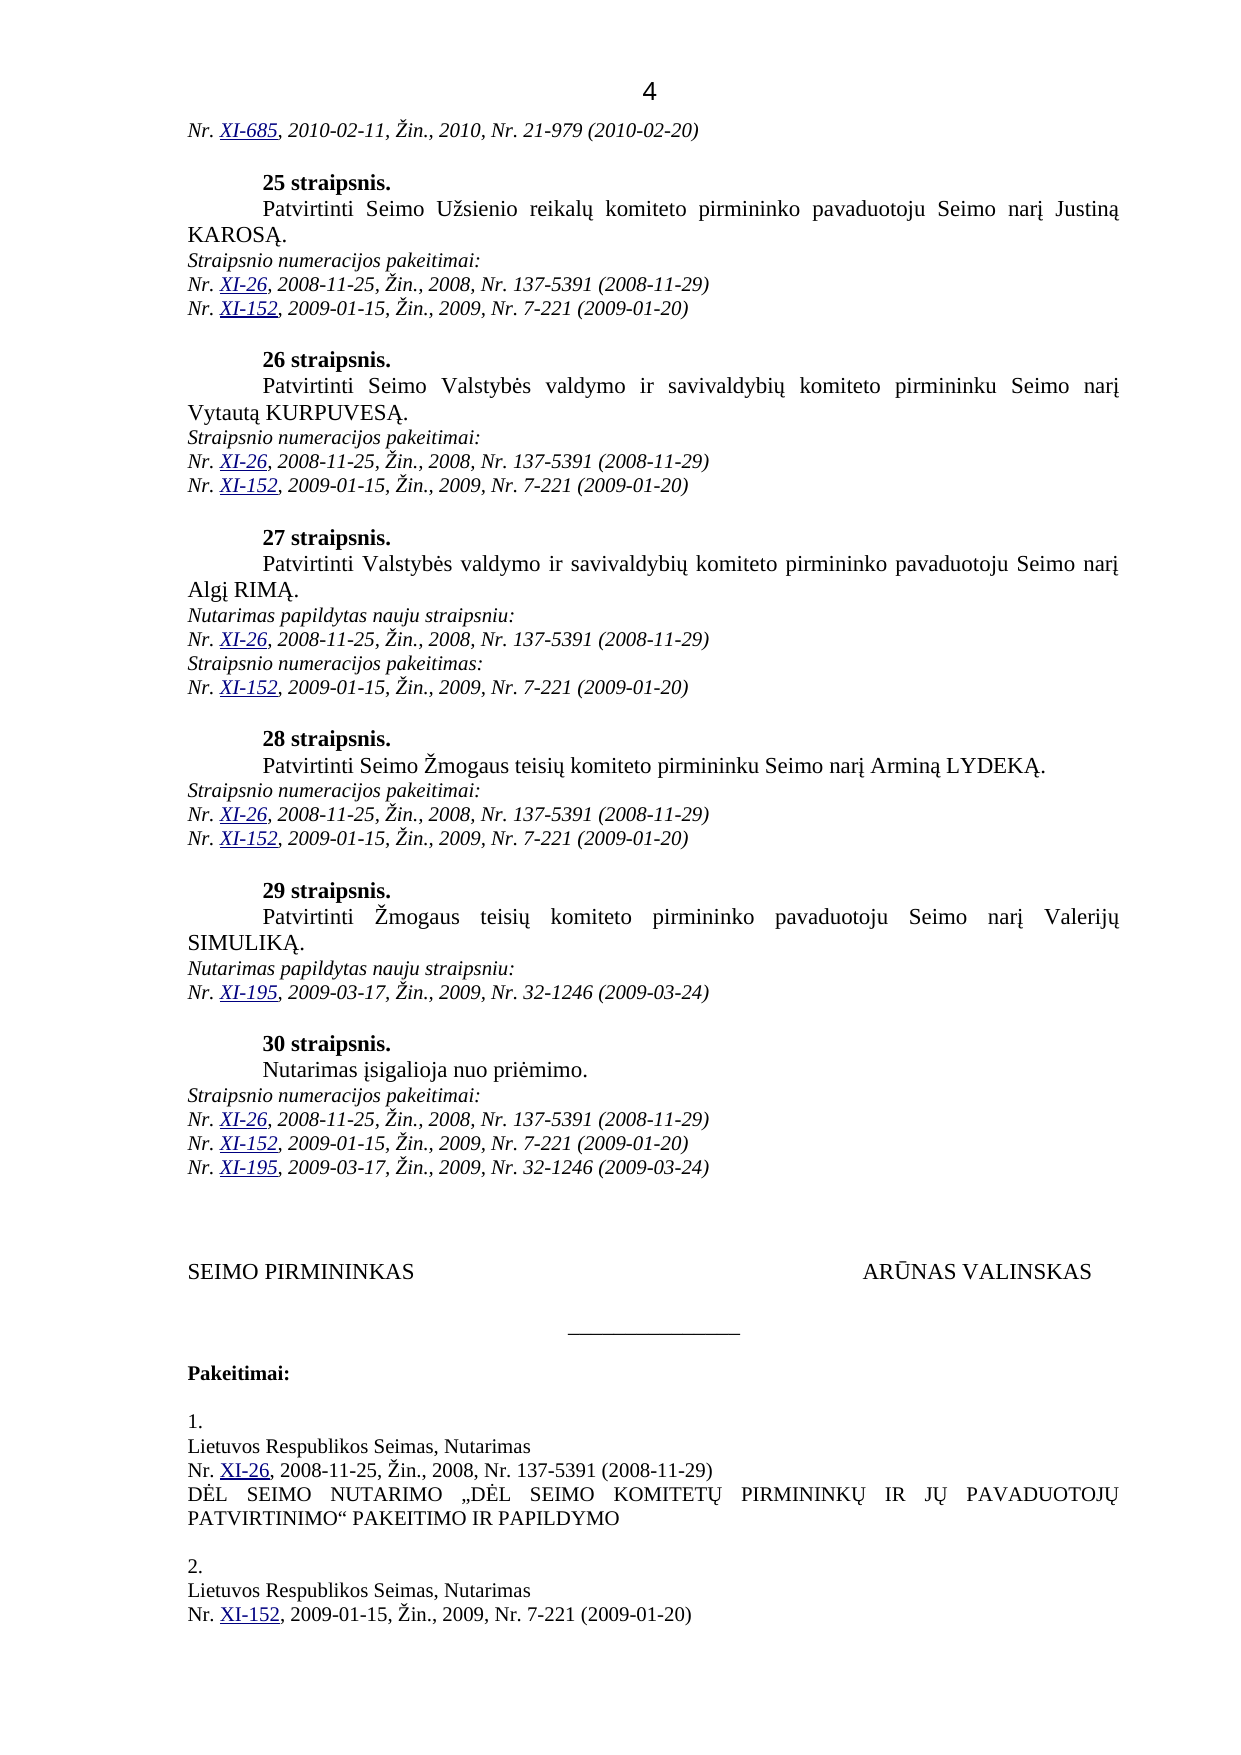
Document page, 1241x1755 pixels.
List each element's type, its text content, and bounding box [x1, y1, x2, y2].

text DĖL SEIMO NUTARIMO „DĖL SEIMO KOMITETŲ PIRMININKŲ IR JŲ PAVADUOTOJŲ PATVIRTINIMO“ PAKEITIMO IR PAPILDYMO [187, 1482, 1120, 1530]
text Straipsnio numeracijos pakeitimas: [187, 651, 1120, 675]
text 28 straipsnis. [187, 725, 1120, 752]
text Patvirtinti Valstybės valdymo ir savivaldybių komiteto pirmininko pavaduotoju Seimo narį Algį RIMĄ. [187, 550, 1120, 603]
text 26 straipsnis. [187, 346, 1120, 372]
text Lietuvos Respublikos Seimas, Nutarimas [187, 1578, 1120, 1602]
text Nr. XI-152, 2009-01-15, Žin., 2009, Nr. 7-221 (2009-01-20) [187, 826, 1120, 850]
text Nutarimas papildytas nauju straipsniu: [187, 603, 1120, 627]
text Lietuvos Respublikos Seimas, Nutarimas [187, 1433, 1120, 1458]
text Patvirtinti Seimo Valstybės valdymo ir savivaldybių komiteto pirmininku Seimo narį Vytautą KURPUVESĄ. [187, 372, 1120, 425]
text Straipsnio numeracijos pakeitimai: [187, 425, 1120, 449]
text Pakeitimai: [187, 1361, 1120, 1385]
text Nutarimas įsigalioja nuo priėmimo. [187, 1057, 1120, 1083]
text Nr. XI-26, 2008-11-25, Žin., 2008, Nr. 137-5391 (2008-11-29) [187, 802, 1120, 826]
text Straipsnio numeracijos pakeitimai: [187, 1083, 1120, 1107]
text Nutarimas papildytas nauju straipsniu: [187, 956, 1120, 980]
text Nr. XI-195, 2009-03-17, Žin., 2009, Nr. 32-1246 (2009-03-24) [187, 1155, 1120, 1179]
text 27 straipsnis. [187, 524, 1120, 550]
text 1. [187, 1409, 1120, 1433]
text Nr. XI-26, 2008-11-25, Žin., 2008, Nr. 137-5391 (2008-11-29) [187, 449, 1120, 473]
text Nr. XI-685, 2010-02-11, Žin., 2010, Nr. 21-979 (2010-02-20) [187, 118, 1120, 142]
text Patvirtinti Žmogaus teisių komiteto pirmininko pavaduotoju Seimo narį Valerijų SIMULIKĄ. [187, 903, 1120, 956]
text Patvirtinti Seimo Žmogaus teisių komiteto pirmininku Seimo narį Arminą LYDEKĄ. [187, 752, 1120, 778]
text Straipsnio numeracijos pakeitimai: [187, 248, 1120, 272]
text Nr. XI-195, 2009-03-17, Žin., 2009, Nr. 32-1246 (2009-03-24) [187, 980, 1120, 1004]
text Patvirtinti Seimo Užsienio reikalų komiteto pirmininko pavaduotoju Seimo narį Justiną KAROSĄ. [187, 195, 1120, 248]
text Nr. XI-26, 2008-11-25, Žin., 2008, Nr. 137-5391 (2008-11-29) [187, 272, 1120, 296]
text Nr. XI-26, 2008-11-25, Žin., 2008, Nr. 137-5391 (2008-11-29) [187, 1458, 1120, 1482]
text Nr. XI-152, 2009-01-15, Žin., 2009, Nr. 7-221 (2009-01-20) [187, 1602, 1120, 1626]
text 29 straipsnis. [187, 877, 1120, 903]
text Straipsnio numeracijos pakeitimai: [187, 778, 1120, 802]
text 30 straipsnis. [187, 1030, 1120, 1057]
text 25 straipsnis. [187, 168, 1120, 195]
text Nr. XI-152, 2009-01-15, Žin., 2009, Nr. 7-221 (2009-01-20) [187, 473, 1120, 497]
text Nr. XI-152, 2009-01-15, Žin., 2009, Nr. 7-221 (2009-01-20) [187, 1131, 1120, 1155]
text _______________ [187, 1311, 1120, 1337]
text Nr. XI-152, 2009-01-15, Žin., 2009, Nr. 7-221 (2009-01-20) [187, 296, 1120, 320]
text 2. [187, 1554, 1120, 1578]
text Nr. XI-26, 2008-11-25, Žin., 2008, Nr. 137-5391 (2008-11-29) [187, 1107, 1120, 1131]
text Nr. XI-152, 2009-01-15, Žin., 2009, Nr. 7-221 (2009-01-20) [187, 675, 1120, 699]
text Nr. XI-26, 2008-11-25, Žin., 2008, Nr. 137-5391 (2008-11-29) [187, 627, 1120, 651]
text Seimo Pirmininkas Arūnas Valinskas [187, 1258, 1120, 1284]
